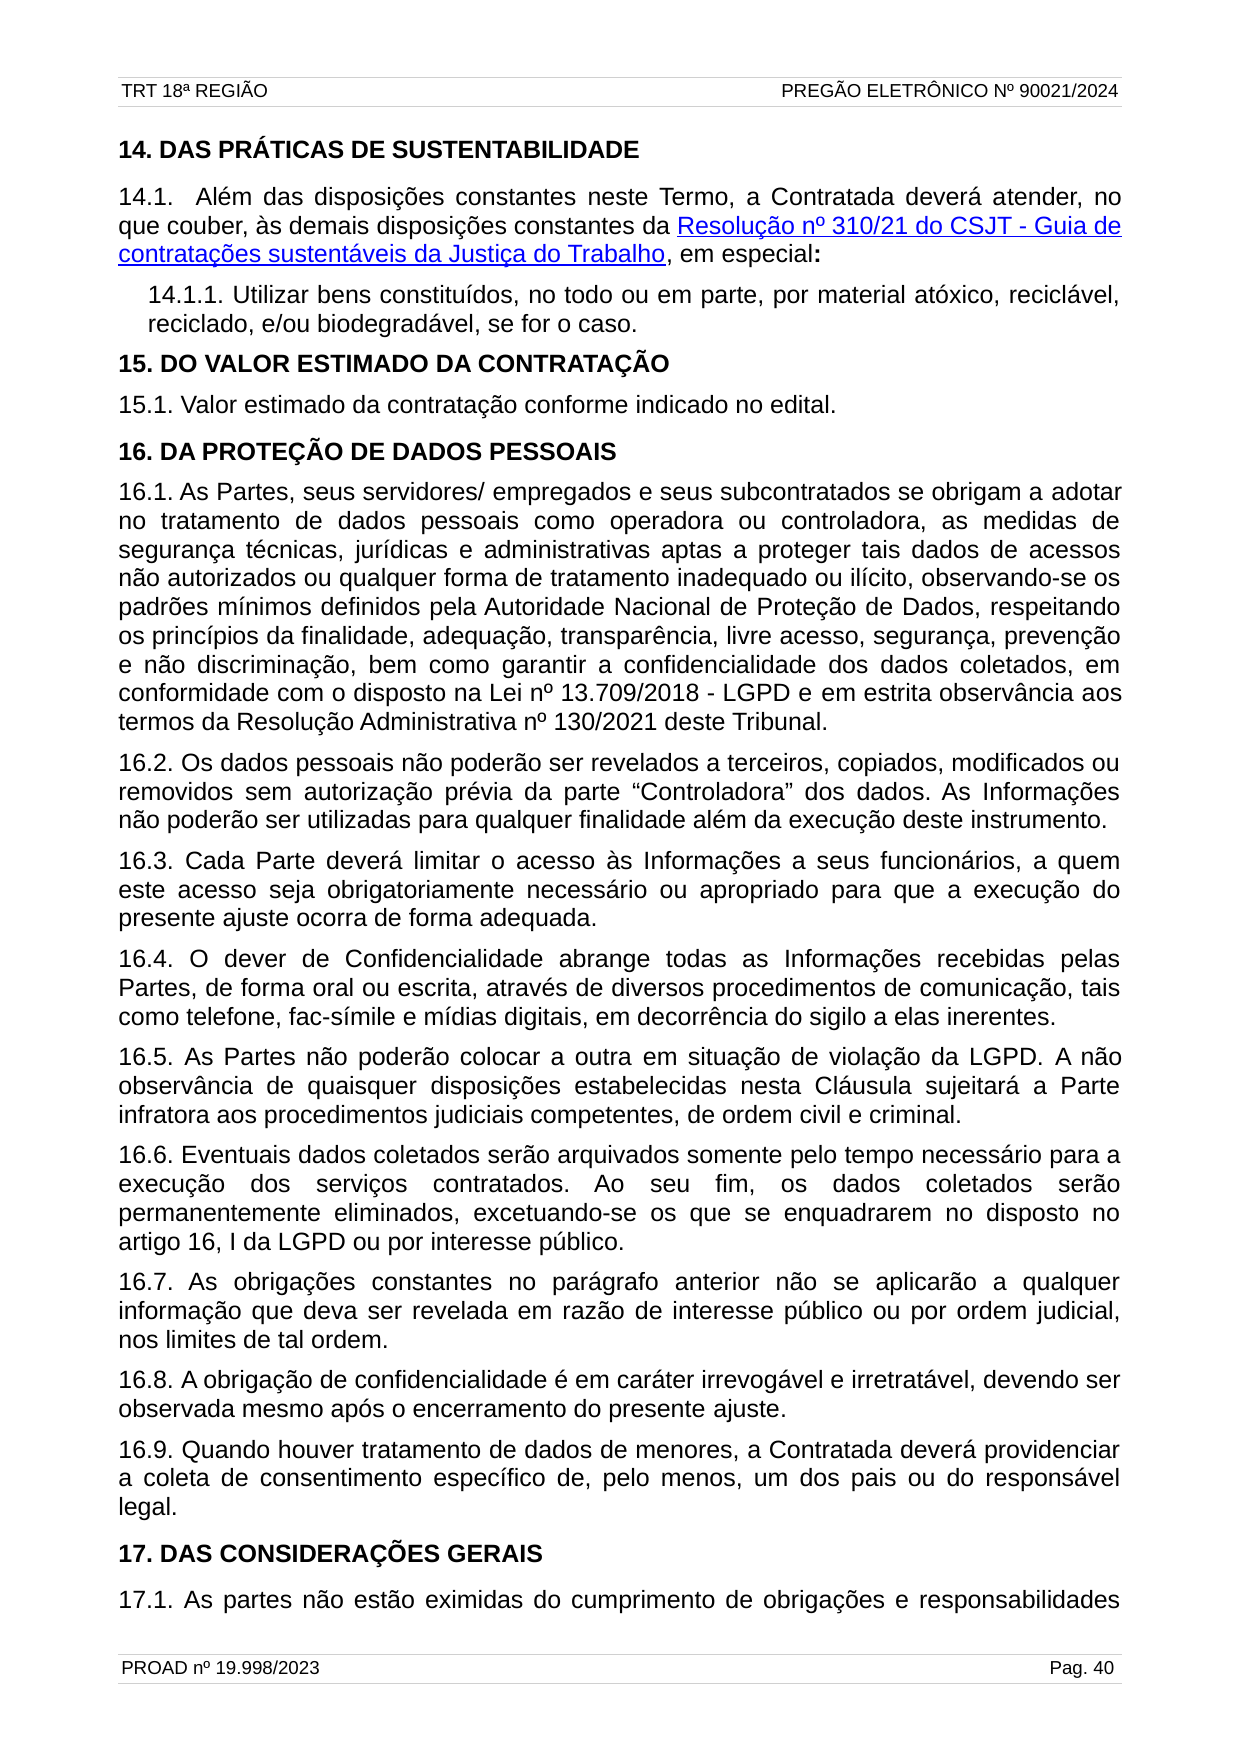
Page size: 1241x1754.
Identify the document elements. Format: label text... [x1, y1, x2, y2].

text 16. DA PROTEÇÃO DE DADOS PESSOAIS [118, 437, 1122, 465]
text 17.1. As partes não estão eximidas do cumprimento de obrigações e responsabilidades [118, 1585, 1122, 1614]
text 16.8. A obrigação de confidencialidade é em caráter irrevogável e irretratável, devendo ser observada mesmo após o encerramento do presente ajuste. [118, 1365, 1122, 1423]
text 15. DO VALOR ESTIMADO DA CONTRATAÇÃO [118, 349, 1122, 378]
text 16.2. Os dados pessoais não poderão ser revelados a terceiros, copiados, modificados ou removidos sem autorização prévia da parte “Controladora” dos dados. As Informações não poderão ser utilizadas para qualquer finalidade além da execução deste instrumento. [118, 748, 1122, 834]
text 16.4. O dever de Confidencialidade abrange todas as Informações recebidas pelas Partes, de forma oral ou escrita, através de diversos procedimentos de comunicação, tais como telefone, fac-símile e mídias digitais, em decorrência do sigilo a elas inerentes. [118, 944, 1122, 1030]
text 16.1. As Partes, seus servidores/ empregados e seus subcontratados se obrigam a adotar no tratamento de dados pessoais como operadora ou controladora, as medidas de segurança técnicas, jurídicas e administrativas aptas a proteger tais dados de acessos não autorizados ou qualquer forma de tratamento inadequado ou ilícito, observando-se os padrões mínimos definidos pela Autoridade Nacional de Proteção de Dados, respeitando os princípios da finalidade, adequação, transparência, livre acesso, segurança, prevenção e não discriminação, bem como garantir a confidencialidade dos dados coletados, em conformidade com o disposto na Lei nº 13.709/2018 - LGPD e em estrita observância aos termos da Resolução Administrativa nº 130/2021 deste Tribunal. [118, 477, 1122, 736]
text 16.7. As obrigações constantes no parágrafo anterior não se aplicarão a qualquer informação que deva ser revelada em razão de interesse público ou por ordem judicial, nos limites de tal ordem. [118, 1267, 1122, 1353]
text 15.1. Valor estimado da contratação conforme indicado no edital. [118, 390, 1122, 419]
text 16.9. Quando houver tratamento de dados de menores, a Contratada deverá providenciar a coleta de consentimento específico de, pelo menos, um dos pais ou do responsável legal. [118, 1435, 1122, 1521]
text 16.3. Cada Parte deverá limitar o acesso às Informações a seus funcionários, a quem este acesso seja obrigatoriamente necessário ou apropriado para que a execução do presente ajuste ocorra de forma adequada. [118, 846, 1122, 932]
text 14.1. Além das disposições constantes neste Termo, a Contratada deverá atender, no que couber, às demais disposições constantes da Resolução nº 310/21 do CSJT - Guia de contratações sustentáveis da Justiça do Trabalho, em especial: [118, 182, 1122, 268]
text 16.5. As Partes não poderão colocar a outra em situação de violação da LGPD. A não observância de quaisquer disposições estabelecidas nesta Cláusula sujeitará a Parte infratora aos procedimentos judiciais competentes, de ordem civil e criminal. [118, 1042, 1122, 1128]
text 16.6. Eventuais dados coletados serão arquivados somente pelo tempo necessário para a execução dos serviços contratados. Ao seu fim, os dados coletados serão permanentemente eliminados, excetuando-se os que se enquadrarem no disposto no artigo 16, I da LGPD ou por interesse público. [118, 1140, 1122, 1255]
text 14. DAS PRÁTICAS DE SUSTENTABILIDADE [118, 136, 1122, 164]
text 17. DAS CONSIDERAÇÕES GERAIS [118, 1539, 1122, 1567]
text 14.1.1. Utilizar bens constituídos, no todo ou em parte, por material atóxico, reciclável, reciclado, e/ou biodegradável, se for o caso. [148, 280, 1122, 338]
